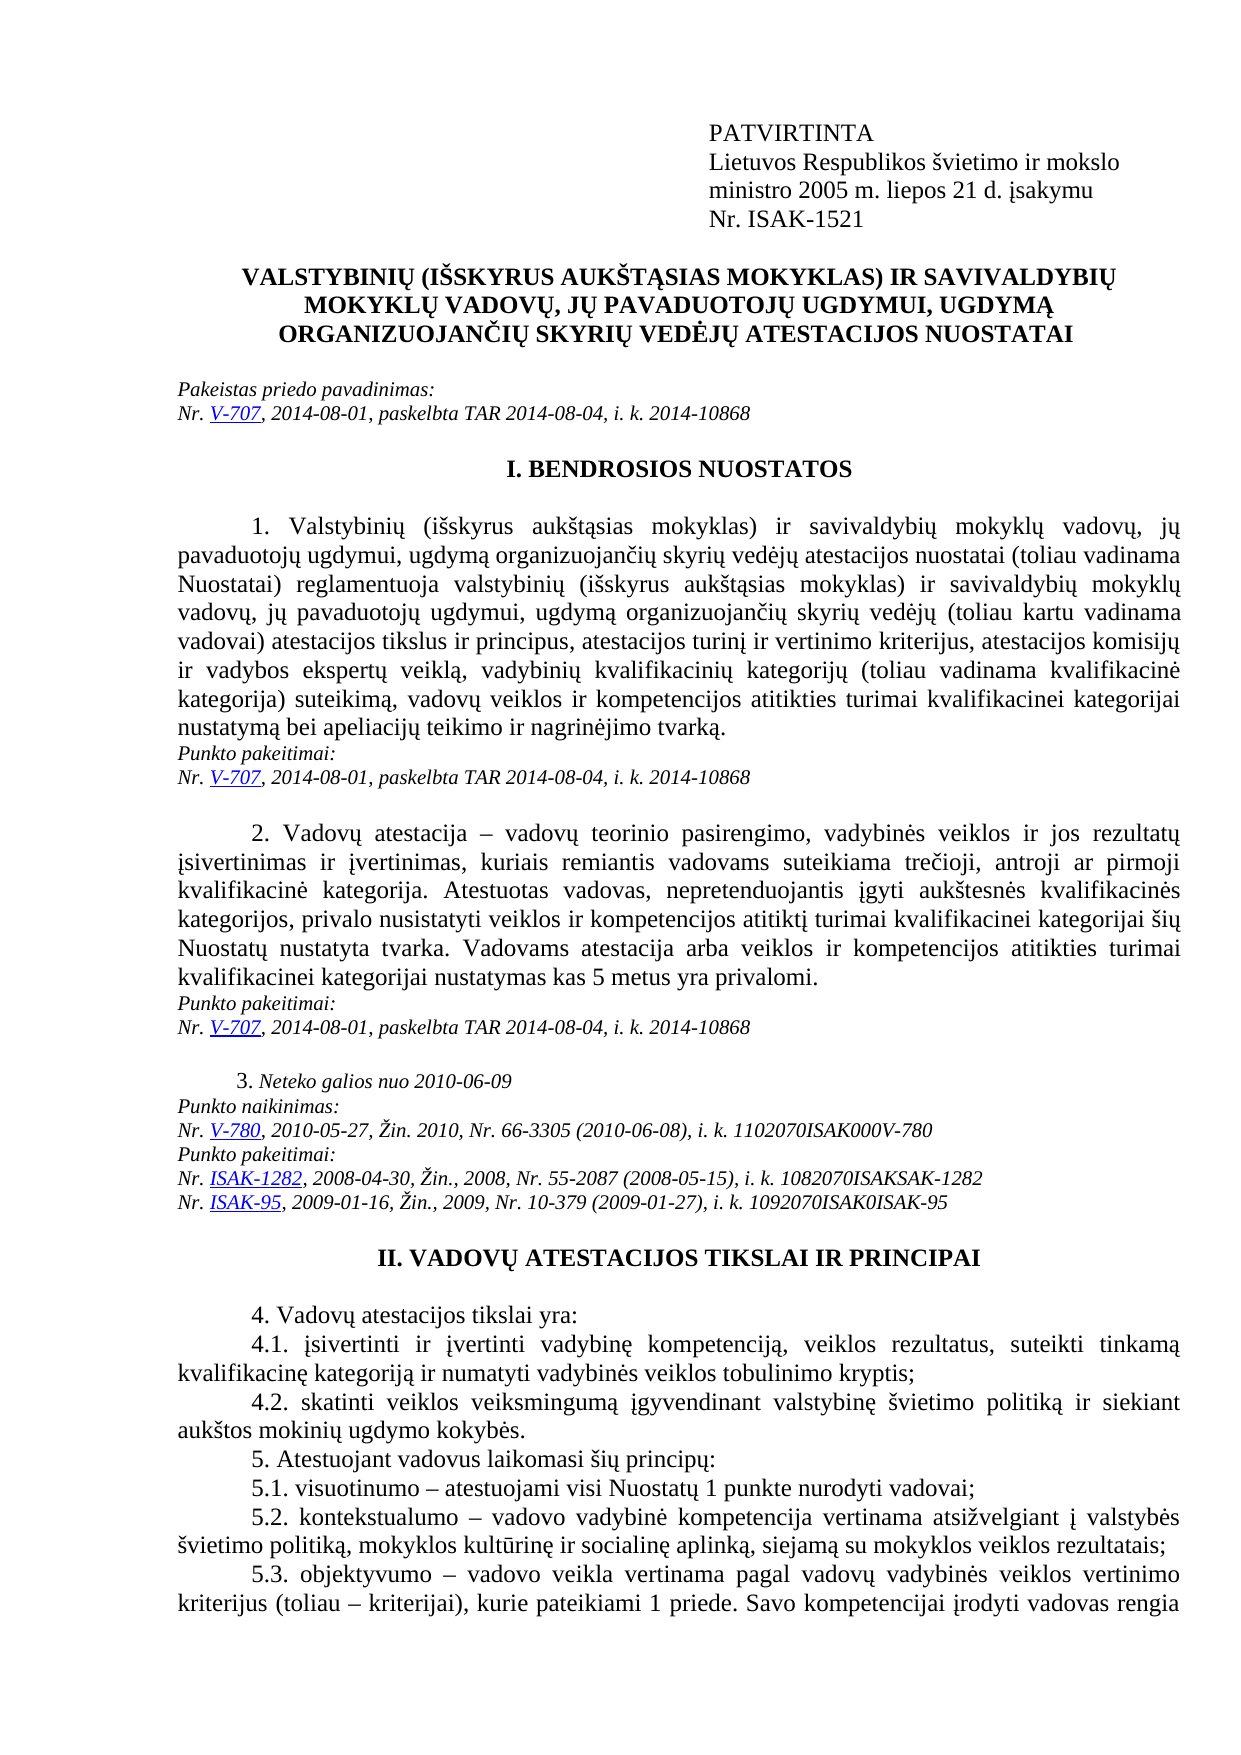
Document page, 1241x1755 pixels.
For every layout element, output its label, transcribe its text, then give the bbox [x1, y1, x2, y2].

text Lietuvos Respublikos švietimo ir mokslo [177, 147, 1181, 176]
text Nr. V-707, 2014-08-01, paskelbta TAR 2014-08-04, i. k. 2014-10868 [177, 765, 1181, 789]
text PATVIRTINTA [709, 118, 1181, 147]
text 3. Neteko galios nuo 2010-06-09 [177, 1067, 1181, 1094]
text 1. Valstybinių (išskyrus aukštąsias mokyklas) ir savivaldybių mokyklų vadovų, jų pavaduotojų ugdymui, ugdymą organizuojančių skyrių vedėjų atestacijos nuostatai (toliau vadinama Nuostatai) reglamentuoja valstybinių (išskyrus aukštąsias mokyklas) ir savivaldybių mokyklų vadovų, jų pavaduotojų ugdymui, ugdymą organizuojančių skyrių vedėjų (toliau kartu vadinama vadovai) atestacijos tikslus ir principus, atestacijos turinį ir vertinimo kriterijus, atestacijos komisijų ir vadybos ekspertų veiklą, vadybinių kvalifikacinių kategorijų (toliau vadinama kvalifikacinė kategorija) suteikimą, vadovų veiklos ir kompetencijos atitikties turimai kvalifikacinei kategorijai nustatymą bei apeliacijų teikimo ir nagrinėjimo tvarką. [177, 511, 1181, 741]
text 4.2. skatinti veiklos veiksmingumą įgyvendinant valstybinę švietimo politiką ir siekiant aukštos mokinių ugdymo kokybės. [177, 1387, 1181, 1444]
text Punkto pakeitimai: [177, 741, 1181, 765]
text 5. Atestuojant vadovus laikomasi šių principų: [177, 1444, 1181, 1473]
text Punkto naikinimas: [177, 1094, 1181, 1118]
text Pakeistas priedo pavadinimas: [177, 377, 1181, 401]
text 5.2. kontekstualumo – vadovo vadybinė kompetencija vertinama atsižvelgiant į valstybės švietimo politiką, mokyklos kultūrinę ir socialinę aplinką, siejamą su mokyklos veiklos rezultatais; [177, 1502, 1181, 1559]
text Nr. V-707, 2014-08-01, paskelbta TAR 2014-08-04, i. k. 2014-10868 [177, 401, 1181, 425]
text Nr. V-780, 2010-05-27, Žin. 2010, Nr. 66-3305 (2010-06-08), i. k. 1102070ISAK000V-780 [177, 1118, 1181, 1142]
text 4. Vadovų atestacijos tikslai yra: [177, 1300, 1181, 1329]
text I. BENDROSIOS NUOSTATOS [177, 454, 1181, 482]
text Nr. ISAK-1282, 2008-04-30, Žin., 2008, Nr. 55-2087 (2008-05-15), i. k. 1082070ISAKSAK-1282 [177, 1166, 1181, 1190]
text 2. Vadovų atestacija – vadovų teorinio pasirengimo, vadybinės veiklos ir jos rezultatų įsivertinimas ir įvertinimas, kuriais remiantis vadovams suteikiama trečioji, antroji ar pirmoji kvalifikacinė kategorija. Atestuotas vadovas, nepretenduojantis įgyti aukštesnės kvalifikacinės kategorijos, privalo nusistatyti veiklos ir kompetencijos atitiktį turimai kvalifikacinei kategorijai šių Nuostatų nustatyta tvarka. Vadovams atestacija arba veiklos ir kompetencijos atitikties turimai kvalifikacinei kategorijai nustatymas kas 5 metus yra privalomi. [177, 818, 1181, 991]
text Nr. V-707, 2014-08-01, paskelbta TAR 2014-08-04, i. k. 2014-10868 [177, 1015, 1181, 1039]
text 5.1. visuotinumo – atestuojami visi Nuostatų 1 punkte nurodyti vadovai; [177, 1473, 1181, 1502]
text Punkto pakeitimai: [177, 1142, 1181, 1166]
text Nr. ISAK-95, 2009-01-16, Žin., 2009, Nr. 10-379 (2009-01-27), i. k. 1092070ISAK0ISAK-95 [177, 1190, 1181, 1214]
text VALSTYBINIŲ (IŠSKYRUS AUKŠTĄSIAS MOKYKLAS) IR SAVIVALDYBIŲ MOKYKLŲ VADOVŲ, JŲ PAVADUOTOJŲ UGDYMUI, UGDYMĄ ORGANIZUOJANČIŲ SKYRIŲ VEDĖJŲ ATESTACIJOS NUOSTATAI [177, 262, 1181, 348]
text Nr. ISAK-1521 [177, 204, 1181, 233]
text II. VADOVŲ ATESTACIJOS TIKSLAI IR PRINCIPAI [177, 1243, 1181, 1272]
text ministro 2005 m. liepos 21 d. įsakymu [177, 176, 1181, 204]
text 5.3. objektyvumo – vadovo veikla vertinama pagal vadovų vadybinės veiklos vertinimo kriterijus (toliau – kriterijai), kurie pateikiami 1 priede. Savo kompetencijai įrodyti vadovas rengia [177, 1559, 1181, 1617]
text Punkto pakeitimai: [177, 991, 1181, 1015]
text 4.1. įsivertinti ir įvertinti vadybinę kompetenciją, veiklos rezultatus, suteikti tinkamą kvalifikacinę kategoriją ir numatyti vadybinės veiklos tobulinimo kryptis; [177, 1329, 1181, 1387]
